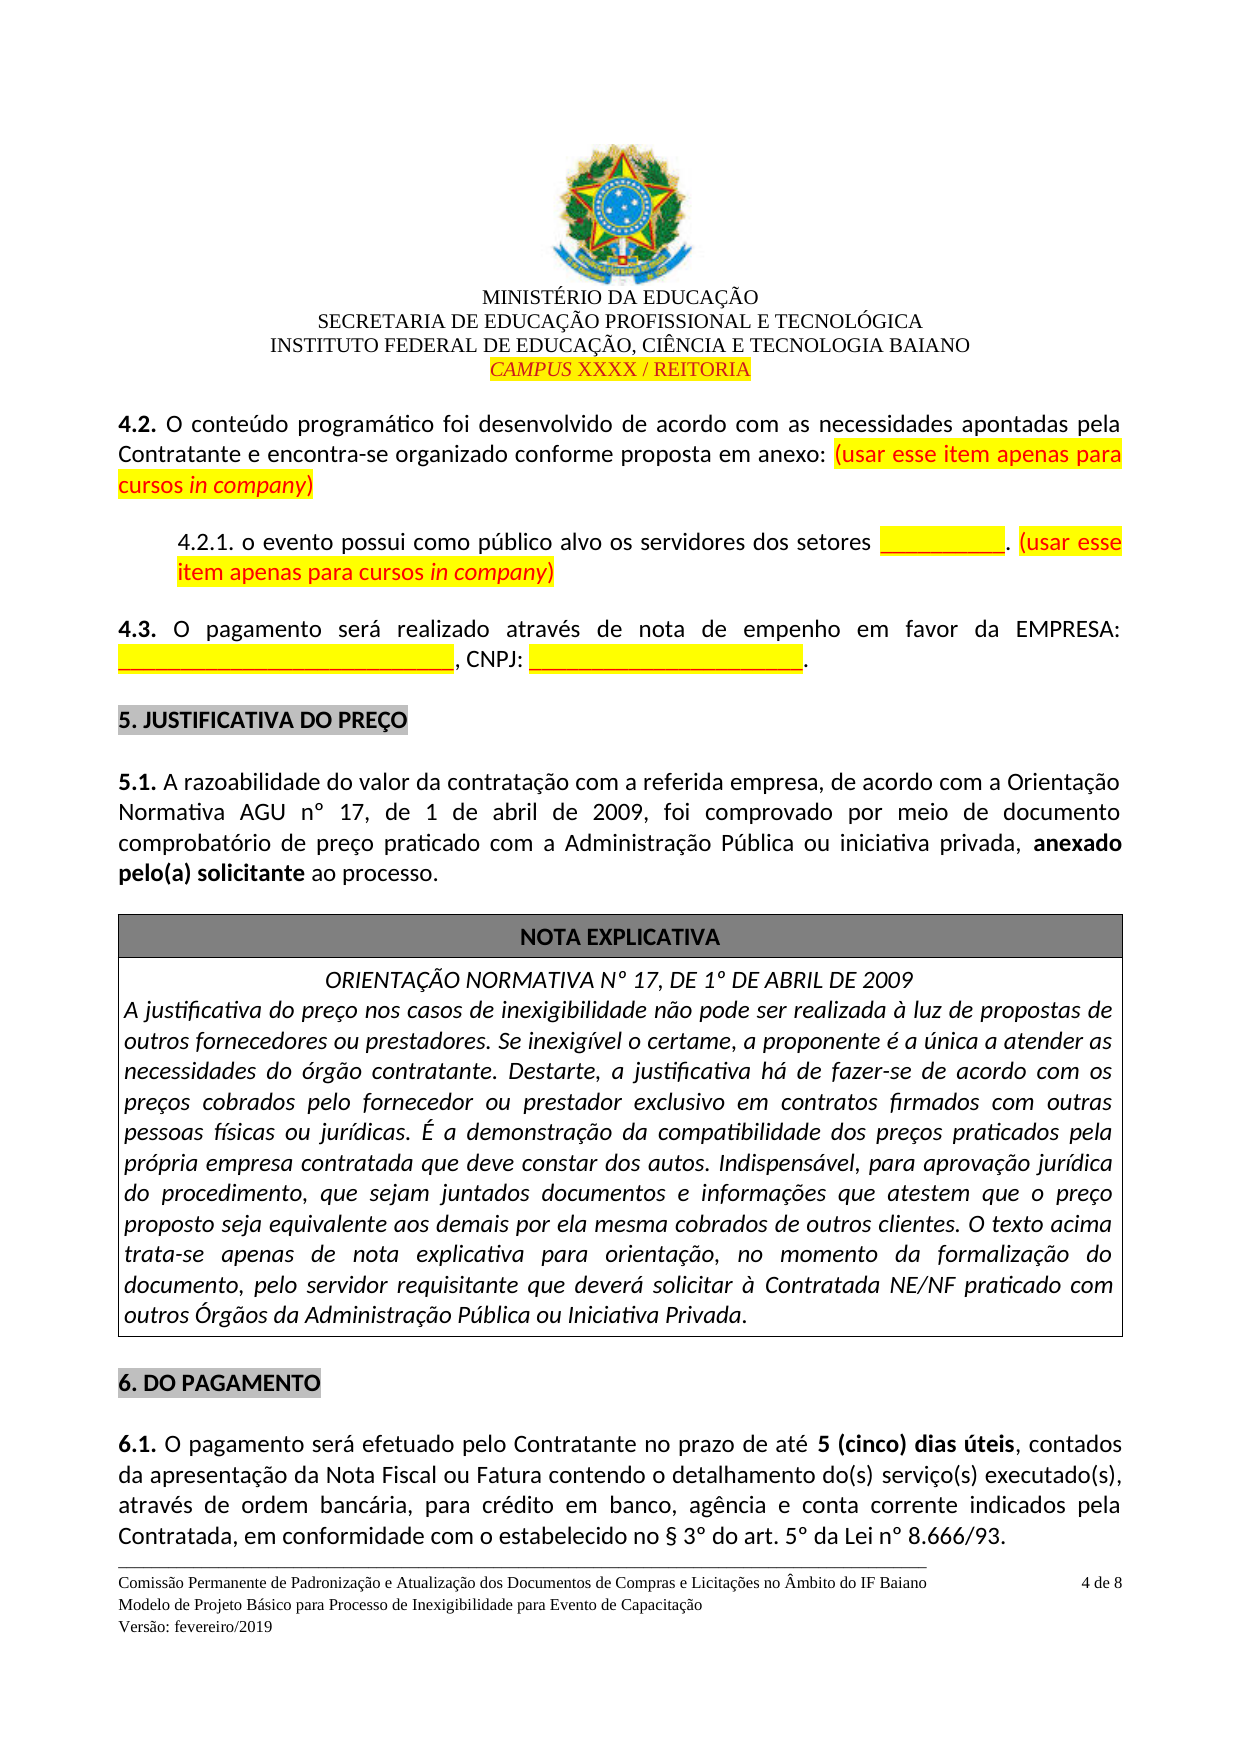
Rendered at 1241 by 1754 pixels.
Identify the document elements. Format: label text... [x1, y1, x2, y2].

text 4.3. O pagamento será realizado através de nota de empenho em favor da EMPRESA: ___________________________, CNPJ: ______________________. [118, 613, 1122, 674]
table_header NOTA EXPLICATIVA [119, 915, 1122, 957]
text 5. JUSTIFICATIVA DO PREÇO [118, 704, 1122, 735]
text 4.2.1. o evento possui como público alvo os servidores dos setores __________. (usar esse item apenas para cursos in company) [177, 526, 1122, 587]
text 6. DO PAGAMENTO [118, 1367, 1122, 1398]
text 4.2. O conteúdo programático foi desenvolvido de acordo com as necessidades apontadas pela Contratante e encontra-se organizado conforme proposta em anexo: (usar esse item apenas para cursos in company) [118, 408, 1122, 499]
table_cell ORIENTAÇÃO NORMATIVA Nº 17, DE 1º DE ABRIL DE 2009 A justificativa do preço nos casos de inexigibilidade não pode ser realizada à luz de propostas de outros fornecedores ou prestadores. Se inexigível o certame, a proponente é a única a atender as necessidades do órgão contratante. Destarte, a justificativa há de fazer-se de acordo com os preços cobrados pelo fornecedor ou prestador exclusivo em contratos firmados com outras pessoas físicas ou jurídicas. É a demonstração da compatibilidade dos preços praticados pela própria empresa contratada que deve constar dos autos. Indispensável, para aprovação jurídica do procedimento, que sejam juntados documentos e informações que atestem que o preço proposto seja equivalente aos demais por ela mesma cobrados de outros clientes. O texto acima trata-se apenas de nota explicativa para orientação, no momento da formalização do documento, pelo servidor requisitante que deverá solicitar à Contratada NE/NF praticado com outros Órgãos da Administração Pública ou Iniciativa Privada. [119, 958, 1122, 1336]
text 6.1. O pagamento será efetuado pelo Contratante no prazo de até 5 (cinco) dias úteis, contados da apresentação da Nota Fiscal ou Fatura contendo o detalhamento do(s) serviço(s) executado(s), através de ordem bancária, para crédito em banco, agência e conta corrente indicados pela Contratada, em conformidade com o estabelecido no § 3º do art. 5º da Lei nº 8.666/93. [118, 1428, 1122, 1551]
picture [491, 144, 749, 286]
text 5.1. A razoabilidade do valor da contratação com a referida empresa, de acordo com a Orientação Normativa AGU nº 17, de 1 de abril de 2009, foi comprovado por meio de documento comprobatório de preço praticado com a Administração Pública ou iniciativa privada, anexado pelo(a) solicitante ao processo. [118, 766, 1122, 888]
